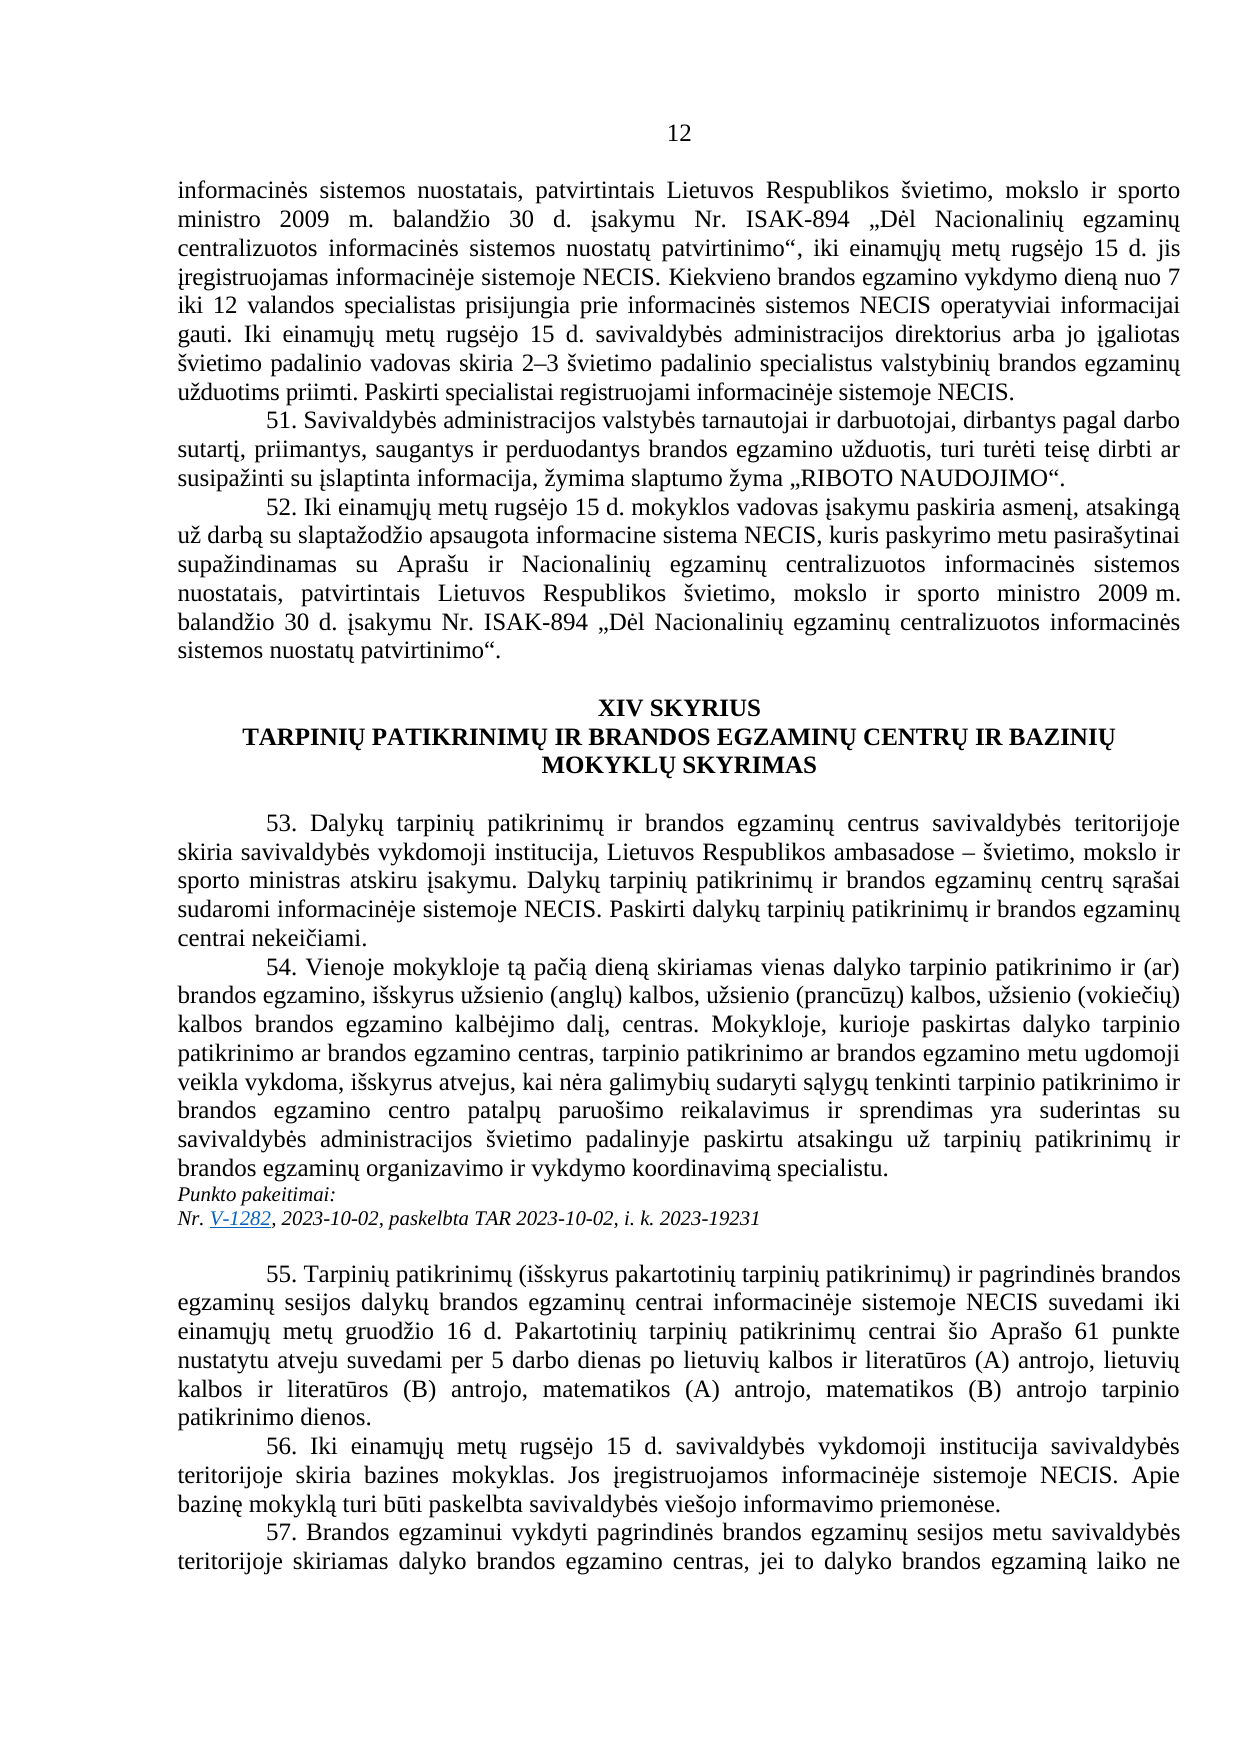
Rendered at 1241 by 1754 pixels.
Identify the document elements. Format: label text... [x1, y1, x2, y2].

text 54. Vienoje mokykloje tą pačią dieną skiriamas vienas dalyko tarpinio patikrinimo ir (ar) brandos egzamino, išskyrus užsienio (anglų) kalbos, užsienio (prancūzų) kalbos, užsienio (vokiečių) kalbos brandos egzamino kalbėjimo dalį, centras. Mokykloje, kurioje paskirtas dalyko tarpinio patikrinimo ar brandos egzamino centras, tarpinio patikrinimo ar brandos egzamino metu ugdomoji veikla vykdoma, išskyrus atvejus, kai nėra galimybių sudaryti sąlygų tenkinti tarpinio patikrinimo ir brandos egzamino centro patalpų paruošimo reikalavimus ir sprendimas yra suderintas su savivaldybės administracijos švietimo padalinyje paskirtu atsakingu už tarpinių patikrinimų ir brandos egzaminų organizavimo ir vykdymo koordinavimą specialistu. [177, 952, 1181, 1182]
text 51. Savivaldybės administracijos valstybės tarnautojai ir darbuotojai, dirbantys pagal darbo sutartį, priimantys, saugantys ir perduodantys brandos egzamino užduotis, turi turėti teisę dirbti ar susipažinti su įslaptinta informacija, žymima slaptumo žyma „RIBOTO NAUDOJIMO“. [177, 406, 1181, 492]
text TARPINIŲ PATIKRINIMŲ IR BRANDOS EGZAMINŲ CENTRŲ IR BAZINIŲ MOKYKLŲ SKYRIMAS [177, 722, 1181, 779]
text 52. Iki einamųjų metų rugsėjo 15 d. mokyklos vadovas įsakymu paskiria asmenį, atsakingą už darbą su slaptažodžio apsaugota informacine sistema NECIS, kuris paskyrimo metu pasirašytinai supažindinamas su Aprašu ir Nacionalinių egzaminų centralizuotos informacinės sistemos nuostatais, patvirtintais Lietuvos Respublikos švietimo, mokslo ir sporto ministro 2009 m. balandžio 30 d. įsakymu Nr. ISAK-894 „Dėl Nacionalinių egzaminų centralizuotos informacinės sistemos nuostatų patvirtinimo“. [177, 492, 1181, 664]
text 55. Tarpinių patikrinimų (išskyrus pakartotinių tarpinių patikrinimų) ir pagrindinės brandos egzaminų sesijos dalykų brandos egzaminų centrai informacinėje sistemoje NECIS suvedami iki einamųjų metų gruodžio 16 d. Pakartotinių tarpinių patikrinimų centrai šio Aprašo 61 punkte nustatytu atveju suvedami per 5 darbo dienas po lietuvių kalbos ir literatūros (A) antrojo, lietuvių kalbos ir literatūros (B) antrojo, matematikos (A) antrojo, matematikos (B) antrojo tarpinio patikrinimo dienos. [177, 1259, 1181, 1431]
text 56. Iki einamųjų metų rugsėjo 15 d. savivaldybės vykdomoji institucija savivaldybės teritorijoje skiria bazines mokyklas. Jos įregistruojamos informacinėje sistemoje NECIS. Apie bazinę mokyklą turi būti paskelbta savivaldybės viešojo informavimo priemonėse. [177, 1431, 1181, 1517]
text XIV SKYRIUS [177, 693, 1181, 722]
text 53. Dalykų tarpinių patikrinimų ir brandos egzaminų centrus savivaldybės teritorijoje skiria savivaldybės vykdomoji institucija, Lietuvos Respublikos ambasadose – švietimo, mokslo ir sporto ministras atskiru įsakymu. Dalykų tarpinių patikrinimų ir brandos egzaminų centrų sąrašai sudaromi informacinėje sistemoje NECIS. Paskirti dalykų tarpinių patikrinimų ir brandos egzaminų centrai nekeičiami. [177, 808, 1181, 952]
text Punkto pakeitimai: [177, 1182, 1181, 1206]
text informacinės sistemos nuostatais, patvirtintais Lietuvos Respublikos švietimo, mokslo ir sporto ministro 2009 m. balandžio 30 d. įsakymu Nr. ISAK-894 „Dėl Nacionalinių egzaminų centralizuotos informacinės sistemos nuostatų patvirtinimo“, iki einamųjų metų rugsėjo 15 d. jis įregistruojamas informacinėje sistemoje NECIS. Kiekvieno brandos egzamino vykdymo dieną nuo 7 iki 12 valandos specialistas prisijungia prie informacinės sistemos NECIS operatyviai informacijai gauti. Iki einamųjų metų rugsėjo 15 d. savivaldybės administracijos direktorius arba jo įgaliotas švietimo padalinio vadovas skiria 2–3 švietimo padalinio specialistus valstybinių brandos egzaminų užduotims priimti. Paskirti specialistai registruojami informacinėje sistemoje NECIS. [177, 176, 1181, 406]
text 57. Brandos egzaminui vykdyti pagrindinės brandos egzaminų sesijos metu savivaldybės teritorijoje skiriamas dalyko brandos egzamino centras, jei to dalyko brandos egzaminą laiko ne [177, 1517, 1181, 1575]
text Nr. V-1282, 2023-10-02, paskelbta TAR 2023-10-02, i. k. 2023-19231 [177, 1206, 1181, 1230]
